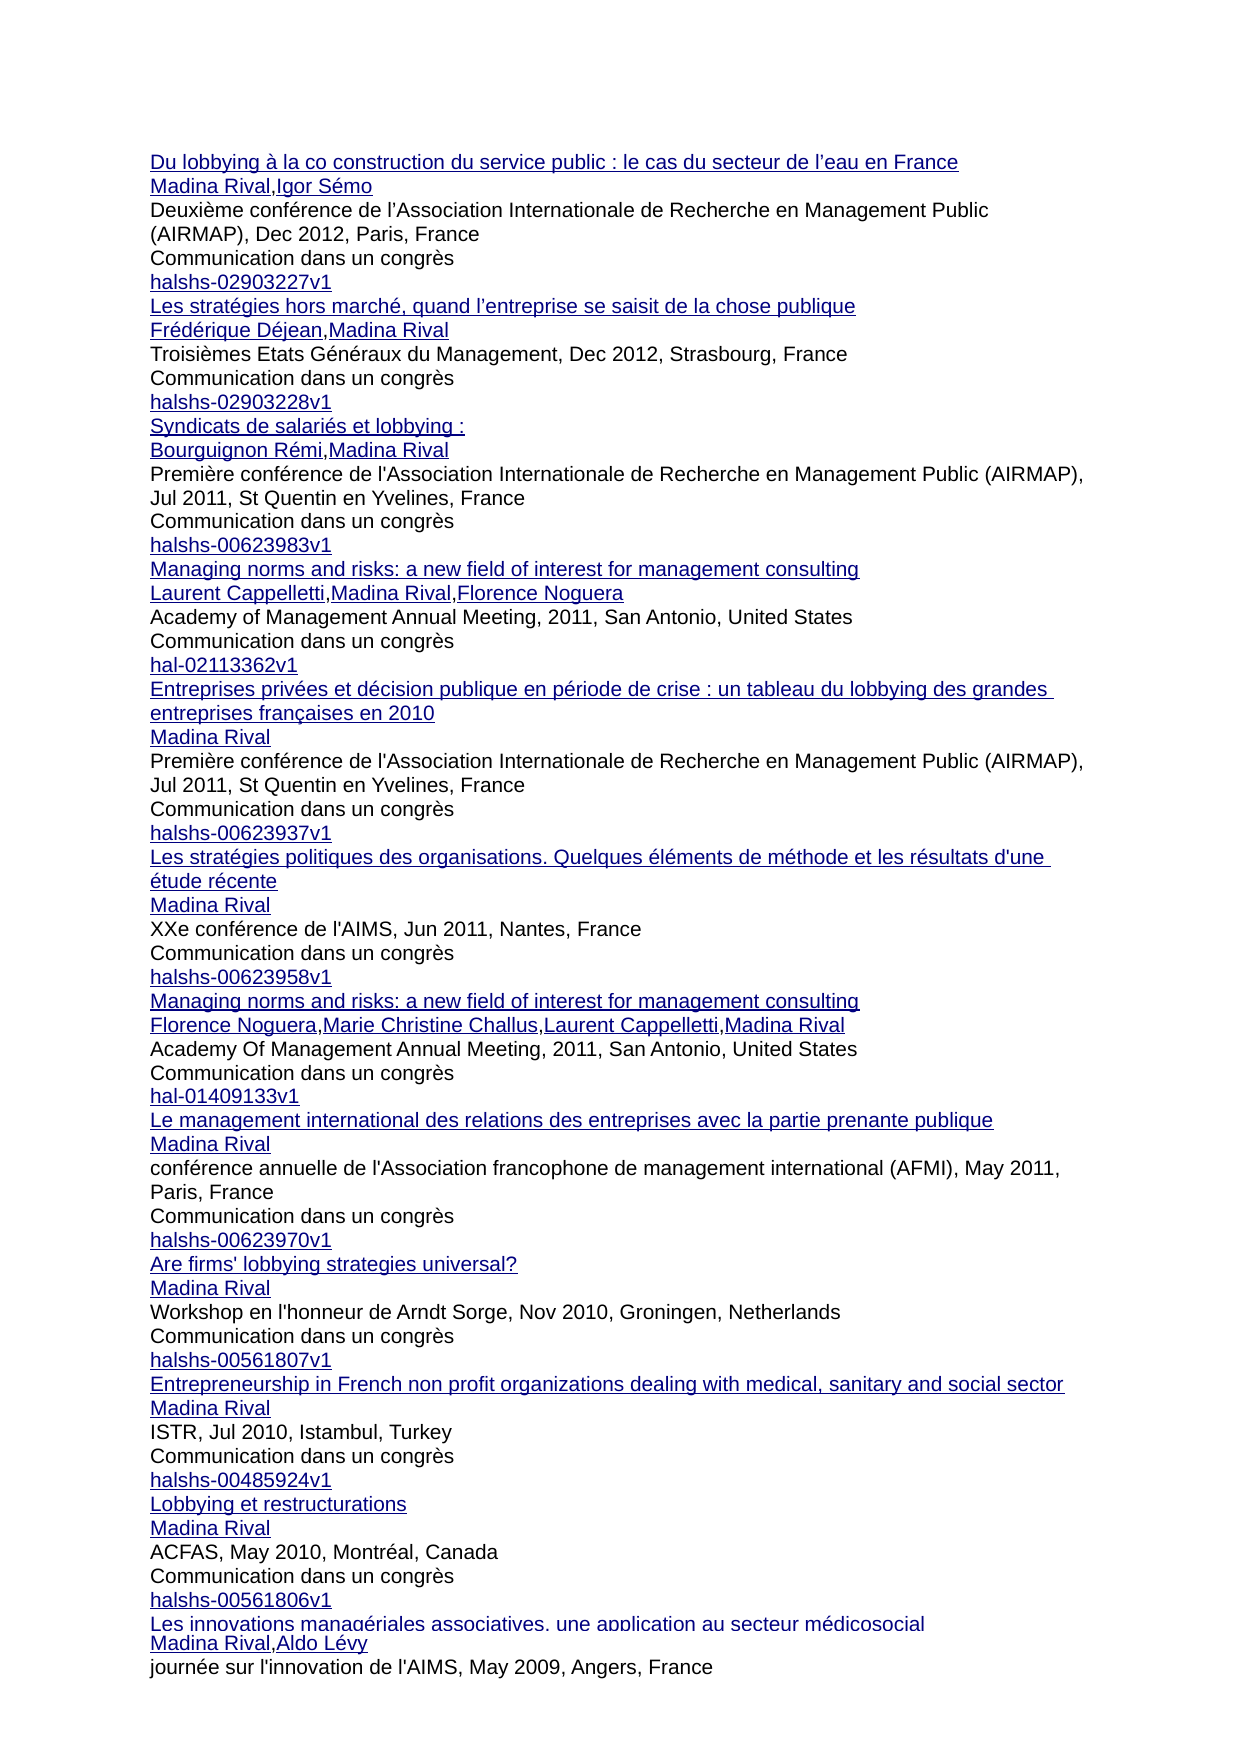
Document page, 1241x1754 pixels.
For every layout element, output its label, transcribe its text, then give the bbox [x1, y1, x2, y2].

table_cell Le management international des relations des entreprises avec la partie prenante publique Madina Rival conférence annuelle de l'Association francophone de management international (AFMI), May 2011, Paris, France Communication dans un congrès halshs-00623970v1 [150, 1108, 1090, 1252]
table_cell Managing norms and risks: a new field of interest for management consulting Florence Noguera,Marie Christine Challus,Laurent Cappelletti,Madina Rival Academy Of Management Annual Meeting, 2011, San Antonio, United States Communication dans un congrès hal-01409133v1 [150, 989, 1090, 1108]
table_cell Les stratégies politiques des organisations. Quelques éléments de méthode et les résultats d'une étude récente Madina Rival XXe conférence de l'AIMS, Jun 2011, Nantes, France Communication dans un congrès halshs-00623958v1 [150, 845, 1090, 988]
table_cell Syndicats de salariés et lobbying : Bourguignon Rémi,Madina Rival Première conférence de l'Association Internationale de Recherche en Management Public (AIRMAP), Jul 2011, St Quentin en Yvelines, France Communication dans un congrès halshs-00623983v1 [150, 414, 1090, 557]
table_cell Entreprises privées et décision publique en période de crise : un tableau du lobbying des grandes entreprises françaises en 2010 Madina Rival Première conférence de l'Association Internationale de Recherche en Management Public (AIRMAP), Jul 2011, St Quentin en Yvelines, France Communication dans un congrès halshs-00623937v1 [150, 677, 1090, 845]
table_cell Entrepreneurship in French non profit organizations dealing with medical, sanitary and social sector Madina Rival ISTR, Jul 2010, Istambul, Turkey Communication dans un congrès halshs-00485924v1 [150, 1372, 1090, 1492]
table_cell Lobbying et restructurations Madina Rival ACFAS, May 2010, Montréal, Canada Communication dans un congrès halshs-00561806v1 [150, 1492, 1090, 1611]
table_cell Are firms' lobbying strategies universal? Madina Rival Workshop en l'honneur de Arndt Sorge, Nov 2010, Groningen, Netherlands Communication dans un congrès halshs-00561807v1 [150, 1252, 1090, 1372]
table_cell Les innovations managériales associatives, une application au secteur médicosocial Madina Rival,Aldo Lévy journée sur l'innovation de l'AIMS, May 2009, Angers, France [150, 1611, 1090, 1679]
table_cell Du lobbying à la co construction du service public : le cas du secteur de l’eau en France Madina Rival,Igor Sémo Deuxième conférence de l’Association Internationale de Recherche en Management Public (AIRMAP), Dec 2012, Paris, France Communication dans un congrès halshs-02903227v1 [150, 150, 1090, 294]
table_cell Managing norms and risks: a new field of interest for management consulting Laurent Cappelletti,Madina Rival,Florence Noguera Academy of Management Annual Meeting, 2011, San Antonio, United States Communication dans un congrès hal-02113362v1 [150, 557, 1090, 677]
table_cell Les stratégies hors marché, quand l’entreprise se saisit de la chose publique Frédérique Déjean,Madina Rival Troisièmes Etats Généraux du Management, Dec 2012, Strasbourg, France Communication dans un congrès halshs-02903228v1 [150, 294, 1090, 413]
